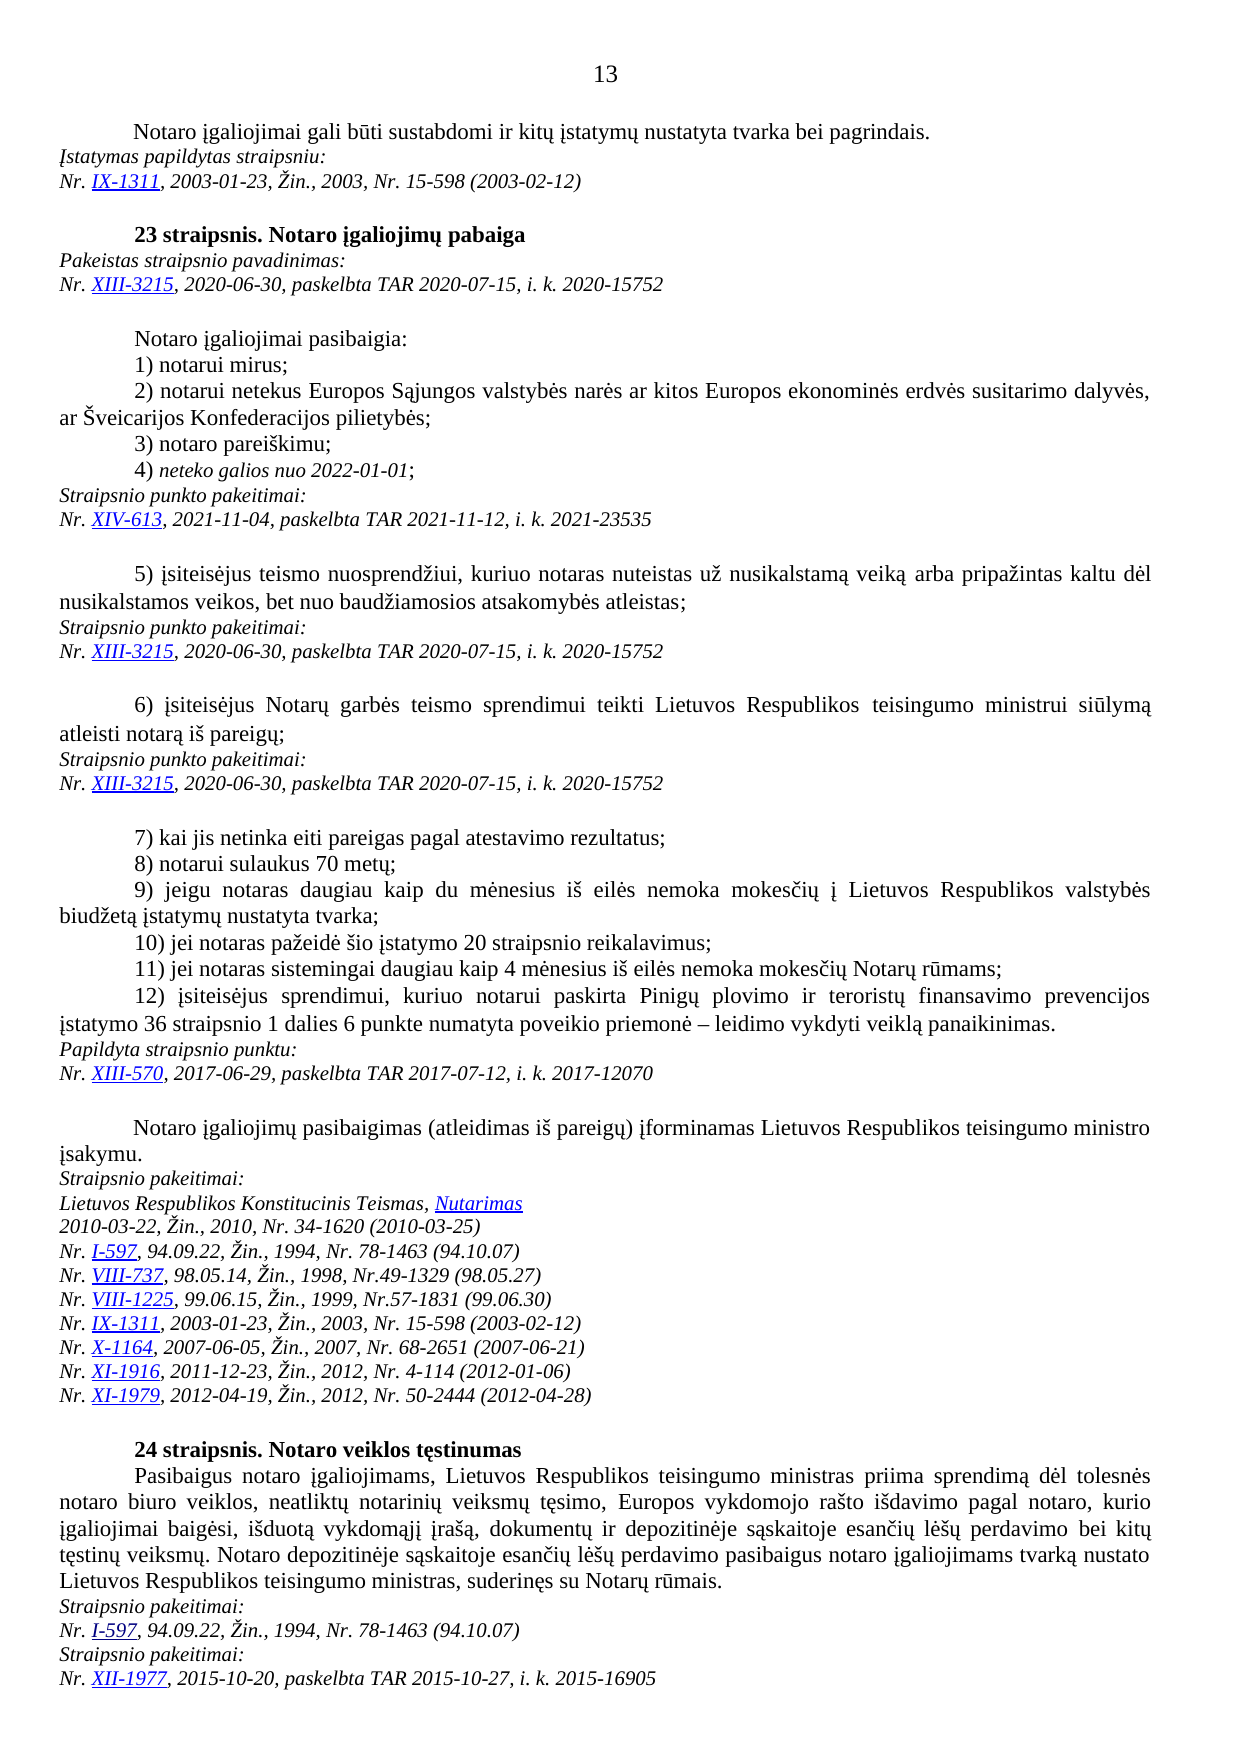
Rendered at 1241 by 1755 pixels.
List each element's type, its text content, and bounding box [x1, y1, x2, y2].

text 4) neteko galios nuo 2022-01-01; [59, 456, 1152, 483]
text Straipsnio punkto pakeitimai: [59, 483, 1152, 507]
text Nr. I-597, 94.09.22, Žin., 1994, Nr. 78-1463 (94.10.07) [59, 1618, 1152, 1642]
text Straipsnio pakeitimai: [59, 1642, 1152, 1666]
text Notaro įgaliojimų pasibaigimas (atleidimas iš pareigų) įforminamas Lietuvos Respublikos teisingumo ministro įsakymu. [59, 1114, 1152, 1166]
text Nr. XI-1979, 2012-04-19, Žin., 2012, Nr. 50-2444 (2012-04-28) [59, 1383, 1152, 1407]
text 7) kai jis netinka eiti pareigas pagal atestavimo rezultatus; [59, 823, 1152, 850]
text 1) notarui mirus; [59, 351, 1152, 377]
text Nr. VIII-737, 98.05.14, Žin., 1998, Nr.49-1329 (98.05.27) [59, 1263, 1152, 1287]
text Notaro įgaliojimai pasibaigia: [59, 324, 1152, 351]
text Pasibaigus notaro įgaliojimams, Lietuvos Respublikos teisingumo ministras priima sprendimą dėl tolesnės notaro biuro veiklos, neatliktų notarinių veiksmų tęsimo, Europos vykdomojo rašto išdavimo pagal notaro, kurio įgaliojimai baigėsi, išduotą vykdomąjį įrašą, dokumentų ir depozitinėje sąskaitoje esančių lėšų perdavimo bei kitų tęstinų veiksmų. Notaro depozitinėje sąskaitoje esančių lėšų perdavimo pasibaigus notaro įgaliojimams tvarką nustato Lietuvos Respublikos teisingumo ministras, suderinęs su Notarų rūmais. [59, 1462, 1152, 1594]
text 2010-03-22, Žin., 2010, Nr. 34-1620 (2010-03-25) [59, 1214, 1152, 1238]
text Notaro įgaliojimai gali būti sustabdomi ir kitų įstatymų nustatyta tvarka bei pagrindais. [59, 118, 1152, 144]
text 5) įsiteisėjus teismo nuosprendžiui, kuriuo notaras nuteistas už nusikalstamą veiką arba pripažintas kaltu dėl nusikalstamos veikos, bet nuo baudžiamosios atsakomybės atleistas; [59, 559, 1152, 615]
text Nr. XIII-570, 2017-06-29, paskelbta TAR 2017-07-12, i. k. 2017-12070 [59, 1061, 1152, 1085]
text Straipsnio punkto pakeitimai: [59, 747, 1152, 771]
text 11) jei notaras sistemingai daugiau kaip 4 mėnesius iš eilės nemoka mokesčių Notarų rūmams; [59, 955, 1152, 982]
text Nr. IX-1311, 2003-01-23, Žin., 2003, Nr. 15-598 (2003-02-12) [59, 1311, 1152, 1335]
text Nr. XIV-613, 2021-11-04, paskelbta TAR 2021-11-12, i. k. 2021-23535 [59, 507, 1152, 531]
text Nr. I-597, 94.09.22, Žin., 1994, Nr. 78-1463 (94.10.07) [59, 1238, 1152, 1263]
text Įstatymas papildytas straipsniu: [59, 144, 1152, 168]
text Nr. XIII-3215, 2020-06-30, paskelbta TAR 2020-07-15, i. k. 2020-15752 [59, 272, 1152, 296]
text Nr. VIII-1225, 99.06.15, Žin., 1999, Nr.57-1831 (99.06.30) [59, 1287, 1152, 1311]
text Nr. XI-1916, 2011-12-23, Žin., 2012, Nr. 4-114 (2012-01-06) [59, 1359, 1152, 1383]
text Lietuvos Respublikos Konstitucinis Teismas, Nutarimas [59, 1190, 1152, 1214]
text Nr. XIII-3215, 2020-06-30, paskelbta TAR 2020-07-15, i. k. 2020-15752 [59, 771, 1152, 795]
text 9) jeigu notaras daugiau kaip du mėnesius iš eilės nemoka mokesčių į Lietuvos Respublikos valstybės biudžetą įstatymų nustatyta tvarka; [59, 876, 1152, 929]
text 8) notarui sulaukus 70 metų; [59, 850, 1152, 876]
text Straipsnio punkto pakeitimai: [59, 615, 1152, 639]
text 24 straipsnis. Notaro veiklos tęstinumas [59, 1436, 1152, 1462]
text 3) notaro pareiškimu; [59, 430, 1152, 456]
text Straipsnio pakeitimai: [59, 1594, 1152, 1618]
text 2) notarui netekus Europos Sąjungos valstybės narės ar kitos Europos ekonominės erdvės susitarimo dalyvės, ar Šveicarijos Konfederacijos pilietybės; [59, 377, 1152, 430]
text Nr. XII-1977, 2015-10-20, paskelbta TAR 2015-10-27, i. k. 2015-16905 [59, 1666, 1152, 1690]
text Pakeistas straipsnio pavadinimas: [59, 248, 1152, 272]
text 6) įsiteisėjus Notarų garbės teismo sprendimui teikti Lietuvos Respublikos teisingumo ministrui siūlymą atleisti notarą iš pareigų; [59, 692, 1152, 747]
text Papildyta straipsnio punktu: [59, 1037, 1152, 1061]
text Nr. X-1164, 2007-06-05, Žin., 2007, Nr. 68-2651 (2007-06-21) [59, 1335, 1152, 1359]
text 12) įsiteisėjus sprendimui, kuriuo notarui paskirta Pinigų plovimo ir teroristų finansavimo prevencijos įstatymo 36 straipsnio 1 dalies 6 punkte numatyta poveikio priemonė – leidimo vykdyti veiklą panaikinimas. [59, 982, 1152, 1037]
text 23 straipsnis. Notaro įgaliojimų pabaiga [59, 221, 1152, 248]
text 10) jei notaras pažeidė šio įstatymo 20 straipsnio reikalavimus; [59, 929, 1152, 955]
text Straipsnio pakeitimai: [59, 1166, 1152, 1190]
text Nr. XIII-3215, 2020-06-30, paskelbta TAR 2020-07-15, i. k. 2020-15752 [59, 639, 1152, 663]
text Nr. IX-1311, 2003-01-23, Žin., 2003, Nr. 15-598 (2003-02-12) [59, 168, 1152, 193]
